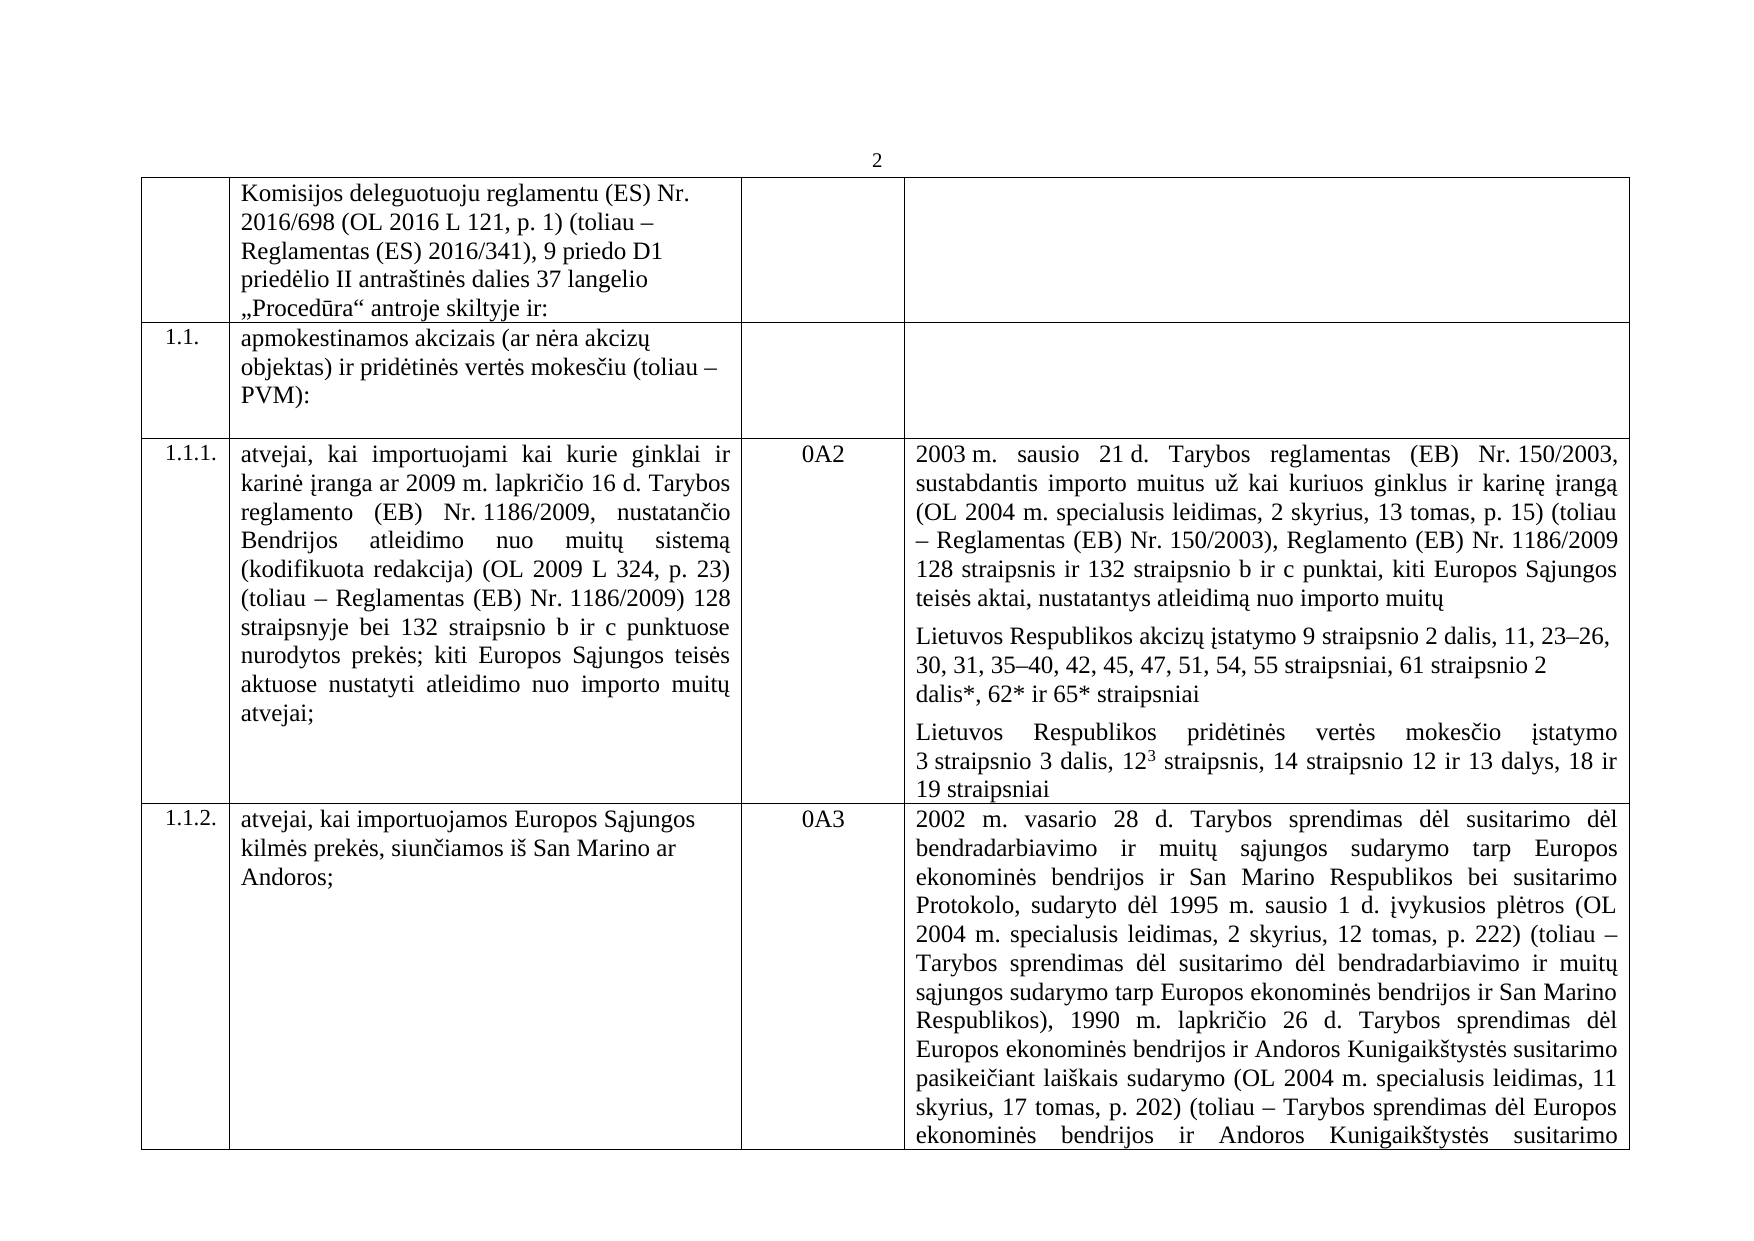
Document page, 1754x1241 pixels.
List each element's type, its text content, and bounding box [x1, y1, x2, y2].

table_cell apmokestinamos akcizais (ar nėra akcizų objektas) ir pridėtinės vertės mokesčiu (toliau – PVM): [230, 323, 741, 438]
table_cell 2002 m. vasario 28 d. Tarybos sprendimas dėl susitarimo dėl bendradarbiavimo ir muitų sąjungos sudarymo tarp Europos ekonominės bendrijos ir San Marino Respublikos bei susitarimo Protokolo, sudaryto dėl 1995 m. sausio 1 d. įvykusios plėtros (OL 2004 m. specialusis leidimas, 2 skyrius, 12 tomas, p. 222) (toliau – Tarybos sprendimas dėl susitarimo dėl bendradarbiavimo ir muitų sąjungos sudarymo tarp Europos ekonominės bendrijos ir San Marino Respublikos), 1990 m. lapkričio 26 d. Tarybos sprendimas dėl Europos ekonominės bendrijos ir Andoros Kunigaikštystės susitarimo pasikeičiant laiškais sudarymo (OL 2004 m. specialusis leidimas, 11 skyrius, 17 tomas, p. 202) (toliau – Tarybos sprendimas dėl Europos ekonominės bendrijos ir Andoros Kunigaikštystės susitarimo [905, 804, 1629, 1149]
table_cell 1.1.2. [142, 804, 229, 1149]
table_cell [142, 178, 229, 322]
table_cell Komisijos deleguotuoju reglamentu (ES) Nr. 2016/698 (OL 2016 L 121, p. 1) (toliau – Reglamentas (ES) 2016/341), 9 priedo D1 priedėlio II antraštinės dalies 37 langelio „Procedūra“ antroje skiltyje ir: [230, 178, 741, 322]
table_cell [905, 178, 1629, 322]
table_cell atvejai, kai importuojami kai kurie ginklai ir karinė įranga ar 2009 m. lapkričio 16 d. Tarybos reglamento (EB) Nr. 1186/2009, nustatančio Bendrijos atleidimo nuo muitų sistemą (kodifikuota redakcija) (OL 2009 L 324, p. 23) (toliau – Reglamentas (EB) Nr. 1186/2009) 128 straipsnyje bei 132 straipsnio b ir c punktuose nurodytos prekės; kiti Europos Sąjungos teisės aktuose nustatyti atleidimo nuo importo muitų atvejai; [230, 439, 741, 803]
table_cell 2003 m. sausio 21 d. Tarybos reglamentas (EB) Nr. 150/2003, sustabdantis importo muitus už kai kuriuos ginklus ir karinę įrangą (OL 2004 m. specialusis leidimas, 2 skyrius, 13 tomas, p. 15) (toliau – Reglamentas (EB) Nr. 150/2003), Reglamento (EB) Nr. 1186/2009 128 straipsnis ir 132 straipsnio b ir c punktai, kiti Europos Sąjungos teisės aktai, nustatantys atleidimą nuo importo muitų Lietuvos Respublikos akcizų įstatymo 9 straipsnio 2 dalis, 11, 23–26, 30, 31, 35–40, 42, 45, 47, 51, 54, 55 straipsniai, 61 straipsnio 2 dalis*, 62* ir 65* straipsniai Lietuvos Respublikos pridėtinės vertės mokesčio įstatymo 3 straipsnio 3 dalis, 123 straipsnis, 14 straipsnio 12 ir 13 dalys, 18 ir 19 straipsniai [905, 439, 1629, 803]
table_cell [742, 323, 904, 438]
table_cell [742, 178, 904, 322]
table_cell 0A3 [742, 804, 904, 1149]
table_cell 1.1.1. [142, 439, 229, 803]
table_cell [905, 323, 1629, 438]
table_cell 0A2 [742, 439, 904, 803]
table_cell atvejai, kai importuojamos Europos Sąjungos kilmės prekės, siunčiamos iš San Marino ar Andoros; [230, 804, 741, 1149]
table_cell 1.1. [142, 323, 229, 438]
